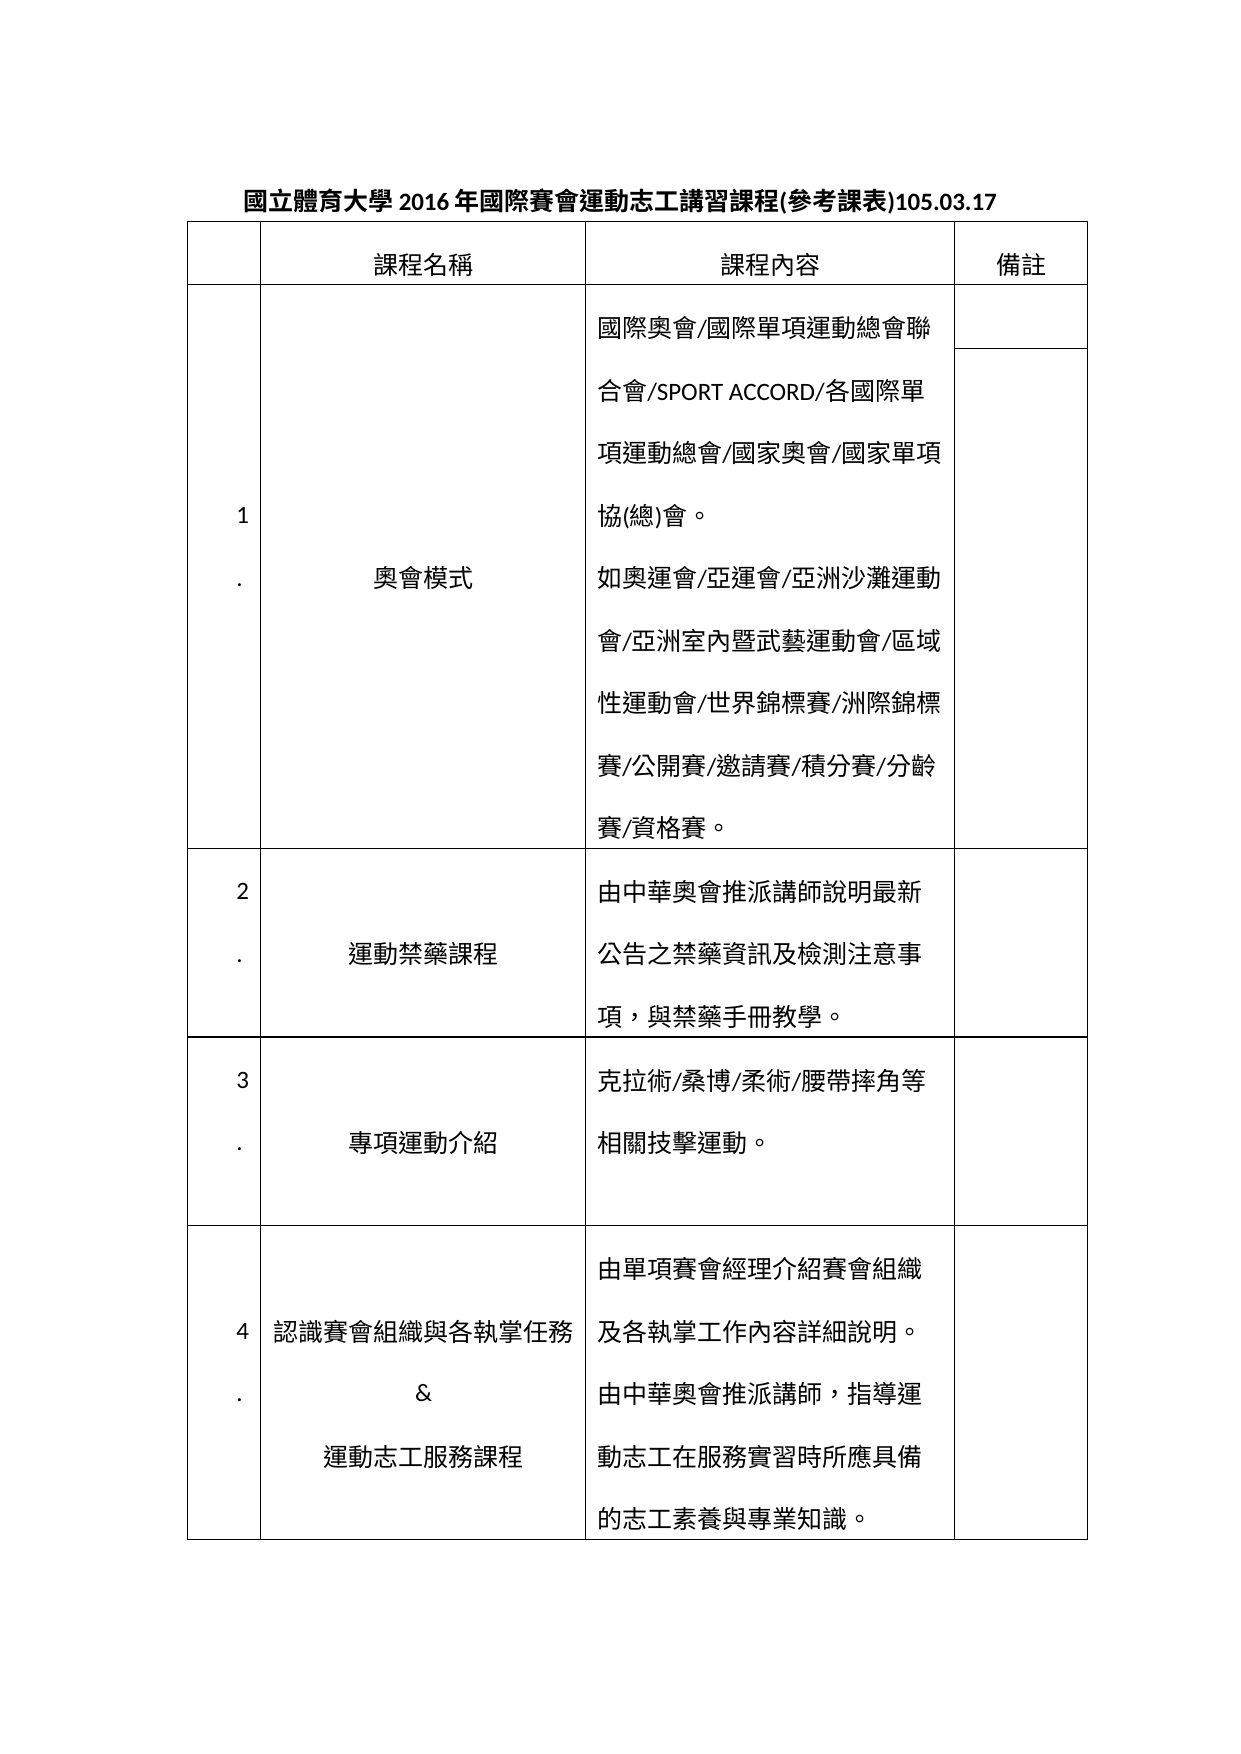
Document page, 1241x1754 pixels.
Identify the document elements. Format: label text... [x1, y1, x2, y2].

table_header [188, 222, 260, 284]
table_cell [955, 1038, 1087, 1225]
table_cell 國際奧會/國際單項運動總會聯合會/SPORT ACCORD/各國際單項運動總會/國家奧會/國家單項協(總)會。 如奧運會/亞運會/亞洲沙灘運動會/亞洲室內暨武藝運動會/區域性運動會/世界錦標賽/洲際錦標賽/公開賽/邀請賽/積分賽/分齡賽/資格賽。 [586, 285, 954, 848]
table_cell [188, 1038, 260, 1225]
table_cell [188, 285, 260, 848]
table_cell [188, 1226, 260, 1538]
table_cell 運動禁藥課程 [261, 849, 585, 1036]
text 國立體育大學2016年國際賽會運動志工講習課程(參考課表)105.03.17 [187, 158, 1053, 221]
table_header 課程內容 [586, 222, 954, 284]
table_header 備註 [955, 222, 1087, 284]
table_cell 克拉術/桑博/柔術/腰帶摔角等相關技擊運動。 [586, 1038, 954, 1225]
table_cell 由單項賽會經理介紹賽會組織及各執掌工作內容詳細說明。 由中華奧會推派講師，指導運動志工在服務實習時所應具備的志工素養與專業知識。 [586, 1226, 954, 1538]
table_cell [955, 849, 1087, 1036]
table_cell [955, 285, 1087, 348]
table_cell 奧會模式 [261, 285, 585, 848]
table_cell [955, 1226, 1087, 1538]
table_cell [955, 349, 1087, 848]
table_cell [188, 849, 260, 1036]
table_header 課程名稱 [261, 222, 585, 284]
table_cell 由中華奧會推派講師說明最新公告之禁藥資訊及檢測注意事項，與禁藥手冊教學。 [586, 849, 954, 1036]
table_cell 認識賽會組織與各執掌任務 & 運動志工服務課程 [261, 1226, 585, 1538]
table_cell 專項運動介紹 [261, 1038, 585, 1225]
